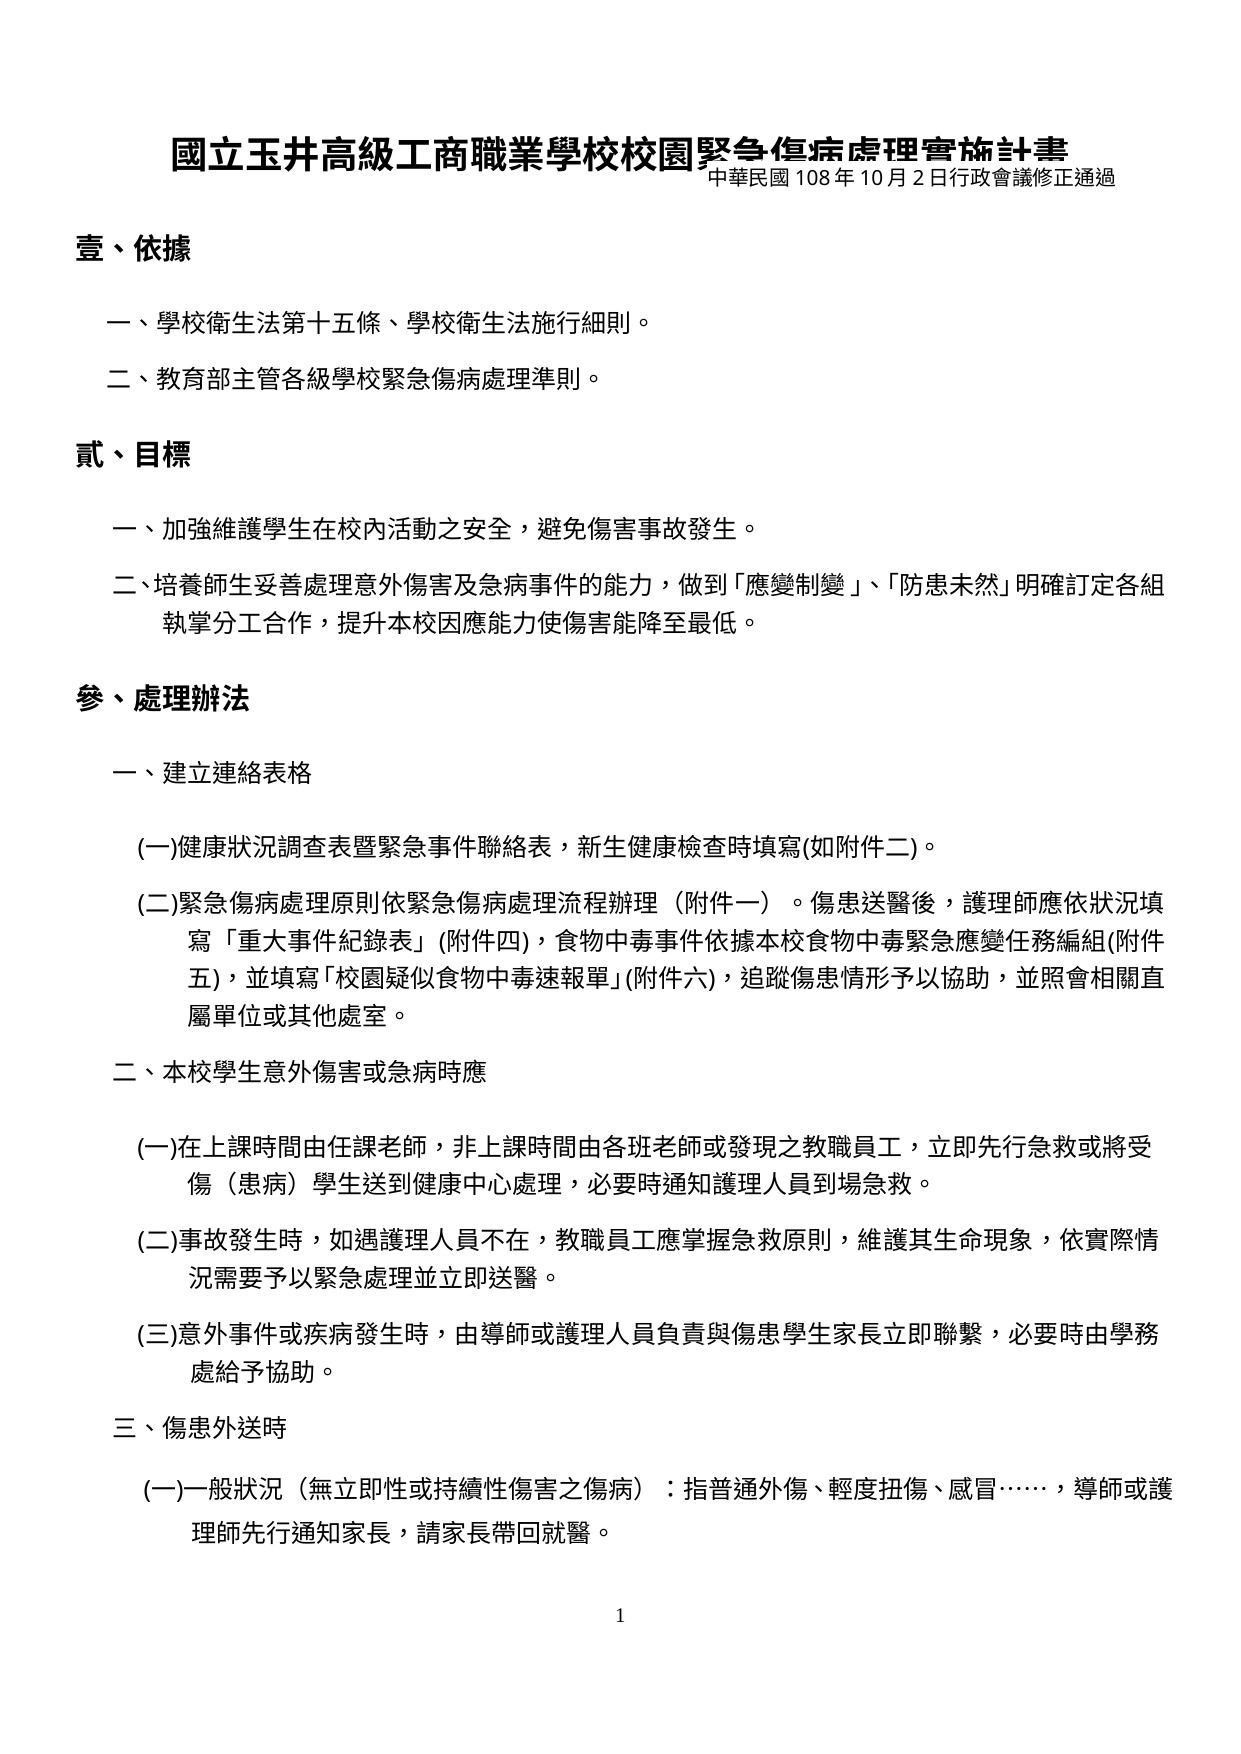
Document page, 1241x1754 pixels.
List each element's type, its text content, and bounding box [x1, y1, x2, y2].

text 一、建立連絡表格 [75, 753, 1165, 790]
text 國立玉井高級工商職業學校校園緊急傷病處理實施計畫 [75, 115, 1165, 190]
text (一)一般狀況（無立即性或持續性傷害之傷病）：指普通外傷、輕度扭傷、感冒……，導師或護理師先行通知家長，請家長帶回就醫。 [143, 1469, 1173, 1550]
text (一)在上課時間由任課老師，非上課時間由各班老師或發現之教職員工，立即先行急救或將受傷（患病）學生送到健康中心處理，必要時通知護理人員到場急救。 [137, 1126, 1163, 1201]
text (三)意外事件或疾病發生時，由導師或護理人員負責與傷患學生家長立即聯繫，必要時由學務處給予協助。 [137, 1314, 1163, 1389]
text 貳、目標 [75, 415, 1165, 490]
text 三、傷患外送時 [75, 1408, 1088, 1445]
text (二)事故發生時，如遇護理人員不在，教職員工應掌握急救原則，維護其生命現象，依實際情況需要予以緊急處理並立即送醫。 [137, 1220, 1163, 1295]
text 一、學校衛生法第十五條、學校衛生法施行細則。 [75, 303, 1165, 340]
text (一)健康狀況調查表暨緊急事件聯絡表，新生健康檢查時填寫(如附件二)。 [75, 827, 1165, 864]
text (二)緊急傷病處理原則依緊急傷病處理流程辦理（附件一）。傷患送醫後，護理師應依狀況填寫「重大事件紀錄表」(附件四)，食物中毒事件依據本校食物中毒緊急應變任務編組(附件五)，並填寫「校園疑似食物中毒速報單」(附件六)，追蹤傷患情形予以協助，並照會相關直屬單位或其他處室。 [137, 883, 1165, 1033]
text 二、本校學生意外傷害或急病時應 [75, 1052, 1088, 1089]
text 參、處理辦法 [75, 659, 1165, 734]
text 一、加強維護學生在校內活動之安全，避免傷害事故發生。 [75, 509, 1165, 546]
text 二、培養師生妥善處理意外傷害及急病事件的能力，做到「應變制變 」、「防患未然」明確訂定各組執掌分工合作，提升本校因應能力使傷害能降至最低。 [112, 565, 1165, 640]
text 壹、依據 [75, 209, 1165, 284]
text 二、教育部主管各級學校緊急傷病處理準則。 [75, 359, 1165, 396]
text 中華民國108年10月2日行政會議修正通過 [707, 161, 1149, 192]
